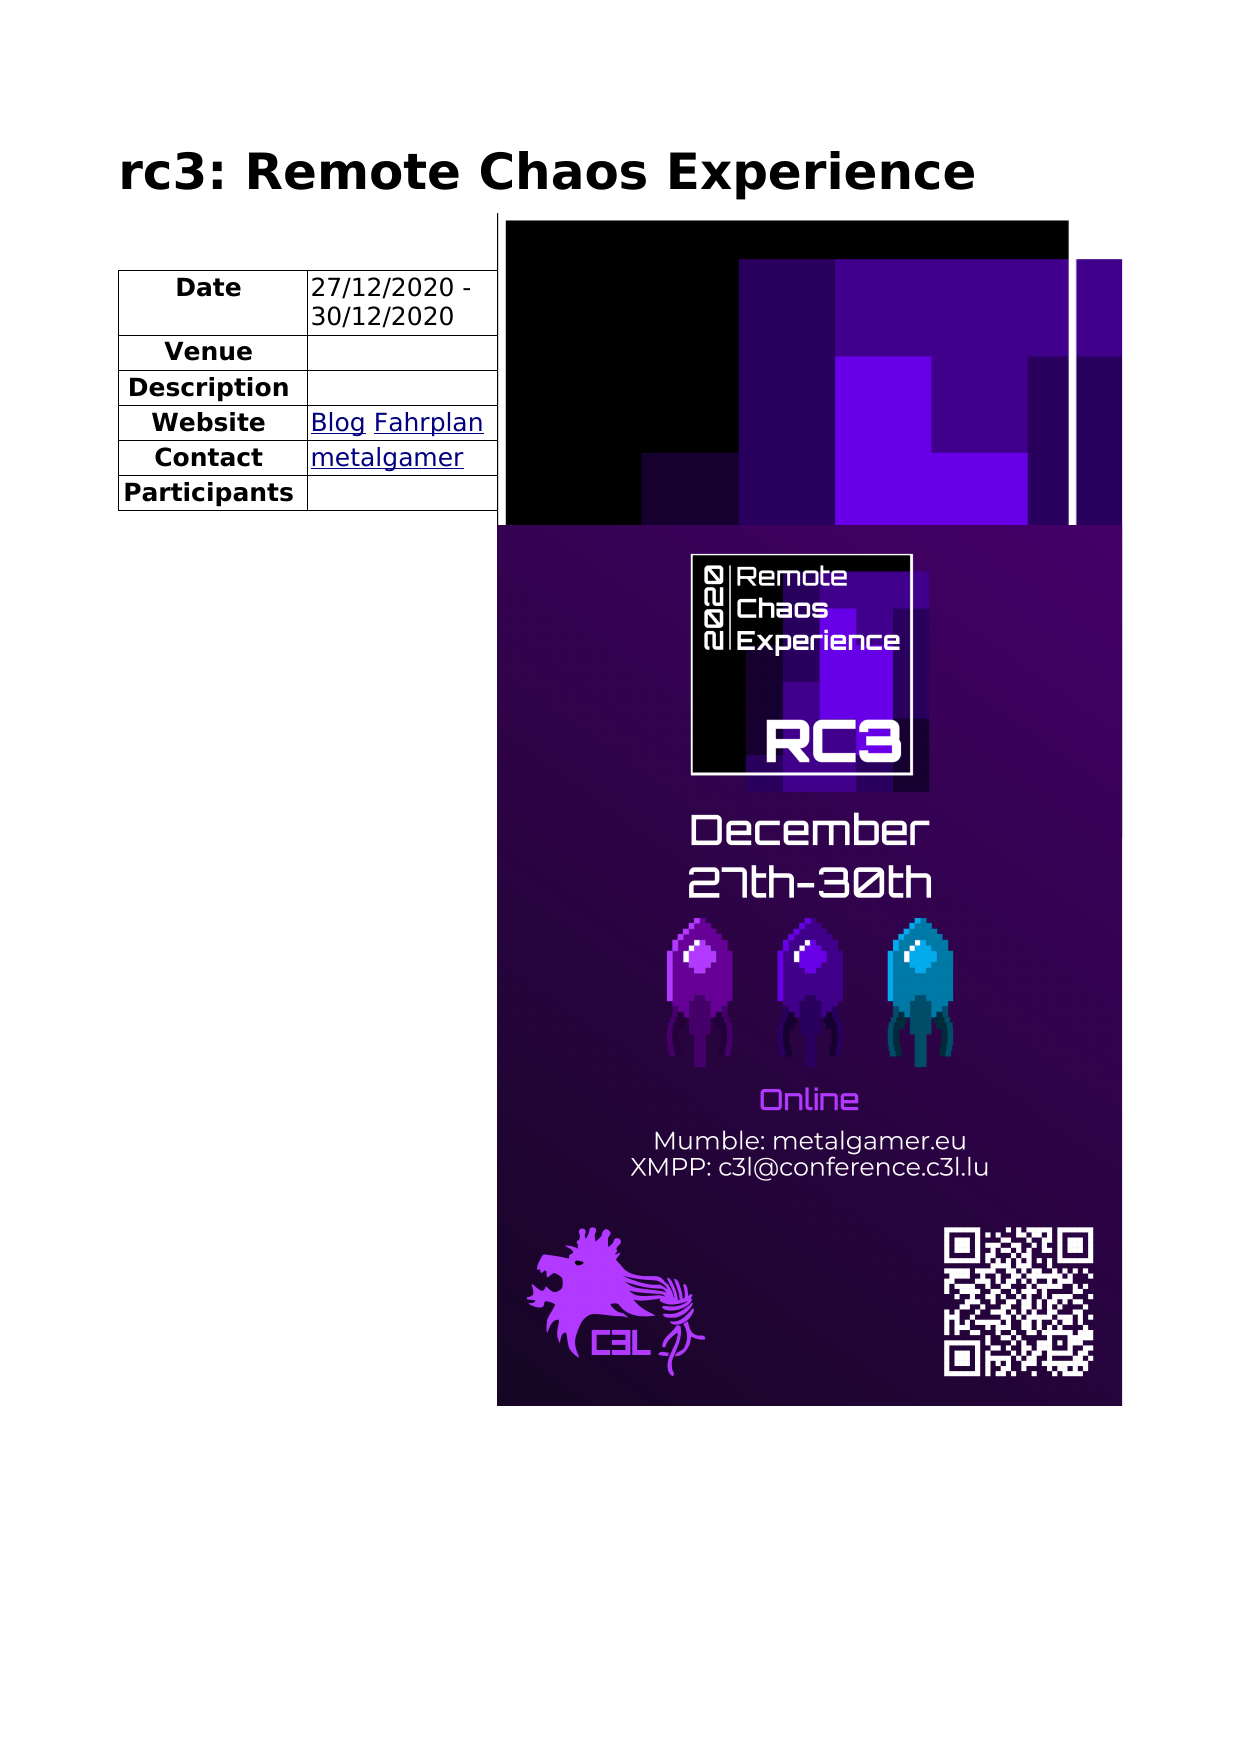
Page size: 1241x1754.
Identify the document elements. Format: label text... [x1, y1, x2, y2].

subtitle rc3: Remote Chaos Experience [118, 143, 1122, 201]
table_cell [308, 371, 497, 405]
table_header 27/12/2020 - 30/12/2020 [308, 271, 497, 334]
table_cell Venue [119, 336, 307, 370]
table_cell Blog Fahrplan [308, 406, 497, 440]
table_cell metalgamer [308, 441, 497, 475]
table_header Date [119, 271, 307, 334]
table_cell [308, 336, 497, 370]
table_cell Contact [119, 441, 307, 475]
table_cell Participants [119, 476, 307, 510]
table_cell Description [119, 371, 307, 405]
picture [497, 213, 1123, 1406]
table_cell Website [119, 406, 307, 440]
table_cell [308, 476, 497, 510]
